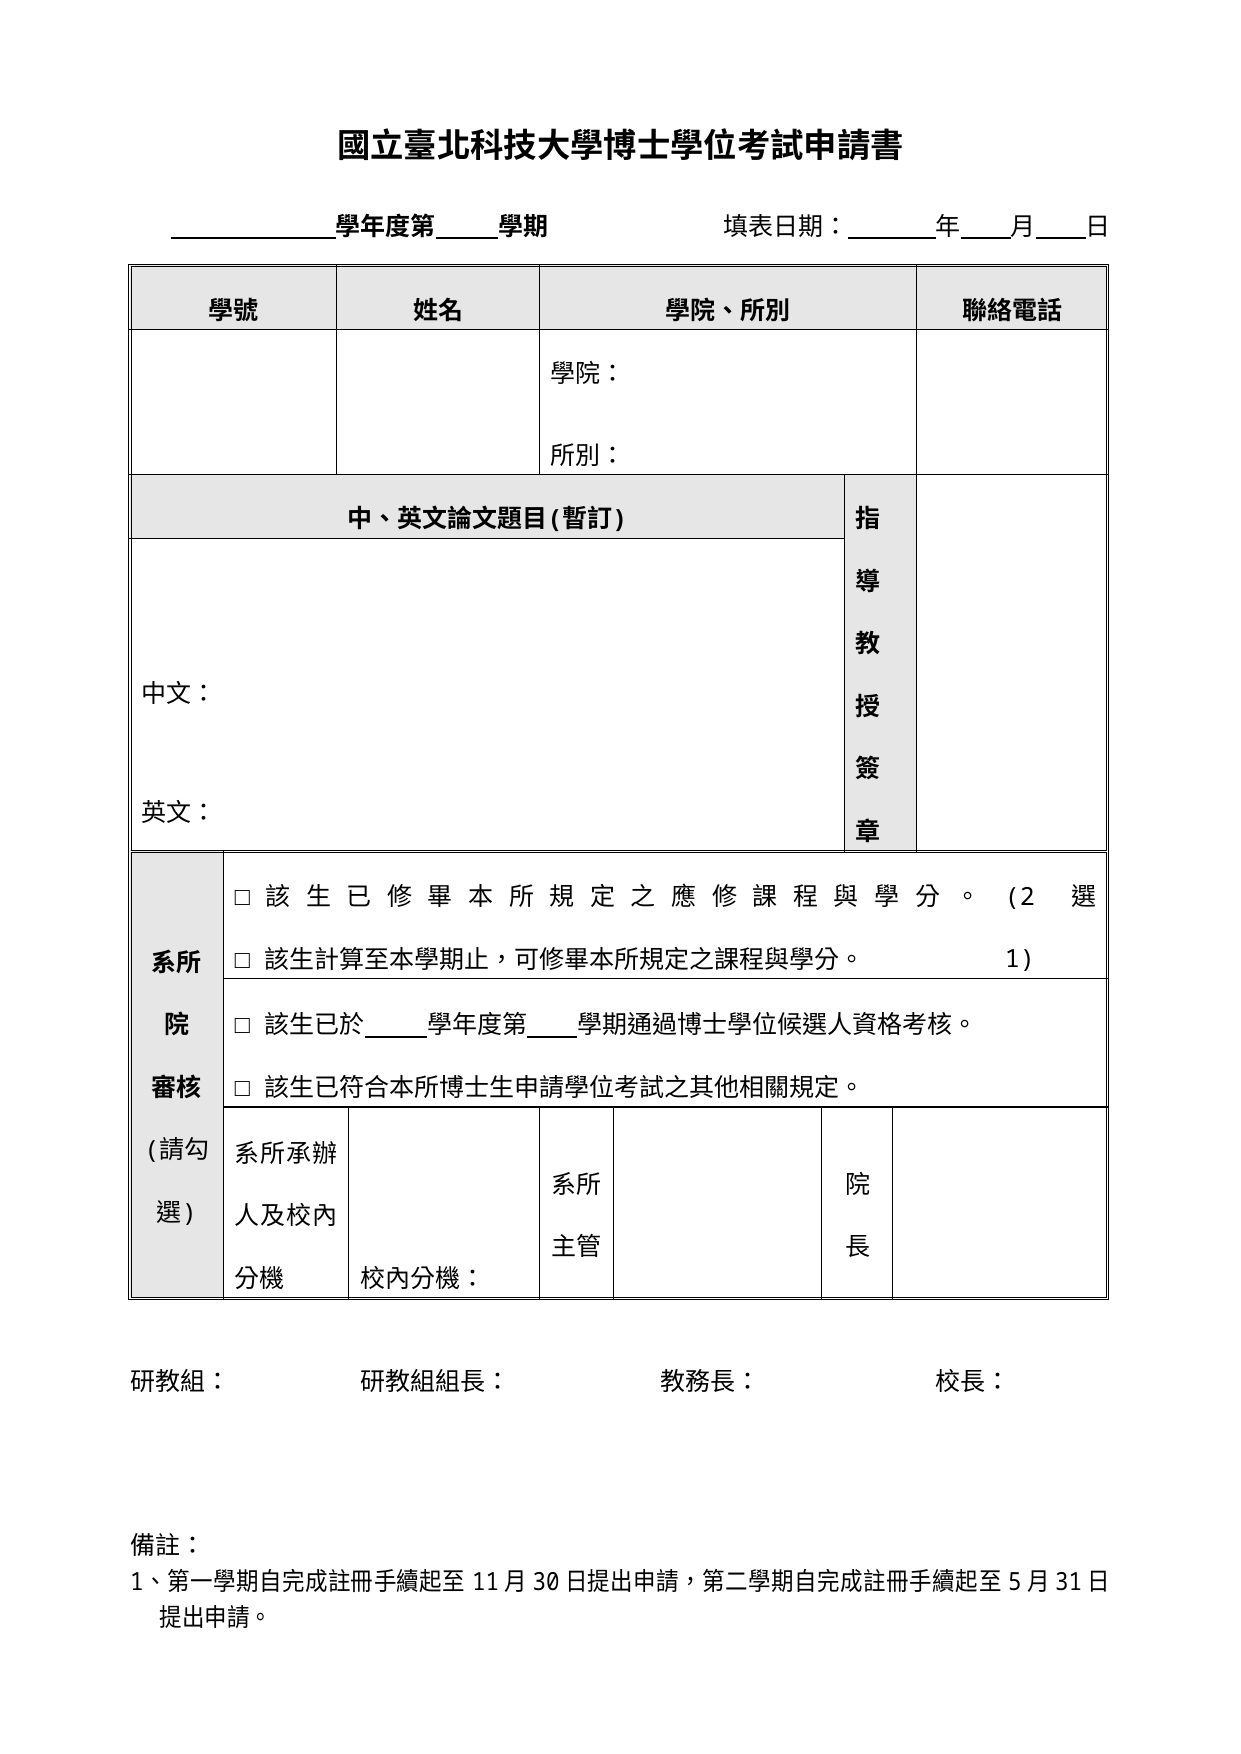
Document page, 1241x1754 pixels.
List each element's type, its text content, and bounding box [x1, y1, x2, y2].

table_cell [917, 330, 1106, 474]
text 備註： [130, 1525, 1110, 1561]
table_cell [917, 475, 1106, 850]
table_cell 學院： 所別： [540, 330, 916, 474]
table_cell □ 該生已於 學年度第 學期通過博士學位候選人資格考核。 □ 該生已符合本所博士生申請學位考試之其他相關規定。 [224, 979, 1106, 1106]
text 研教組： 研教組組長： 教務長： 校長： [130, 1338, 1110, 1400]
table_cell [893, 1108, 1106, 1297]
table_cell [337, 330, 539, 474]
table_cell 系所承辦人及校內分機 [224, 1108, 348, 1297]
table_cell 中文： 英文： [132, 539, 844, 850]
text 學年度第 學期 填表日期： 年 月 日 [130, 182, 1110, 245]
table_cell 校內分機： [349, 1108, 539, 1297]
table_cell 中、英文論文題目(暫訂) [132, 475, 844, 538]
text 國立臺北科技大學博士學位考試申請書 [130, 101, 1110, 164]
table_cell 院長 [822, 1108, 892, 1297]
text 1、第一學期自完成註冊手續起至11月30日提出申請，第二學期自完成註冊手續起至5月31日提出申請。 [130, 1561, 1110, 1634]
table_cell [132, 330, 336, 474]
table_cell 系所 主管 [540, 1108, 613, 1297]
table_cell 系所院 審核 (請勾選) [132, 853, 223, 1297]
table_cell [614, 1108, 821, 1297]
table_cell 指導教授簽章 [845, 475, 916, 850]
table_cell (2選1) [993, 853, 1106, 978]
table_header 姓名 [337, 267, 539, 329]
table_header 學院、所別 [540, 267, 916, 329]
table_header 聯絡電話 [917, 267, 1106, 329]
table_cell □該生已修畢本所規定之應修課程與學分。 □ 該生計算至本學期止，可修畢本所規定之課程與學分。 [224, 853, 993, 978]
table_header 學號 [132, 267, 336, 329]
